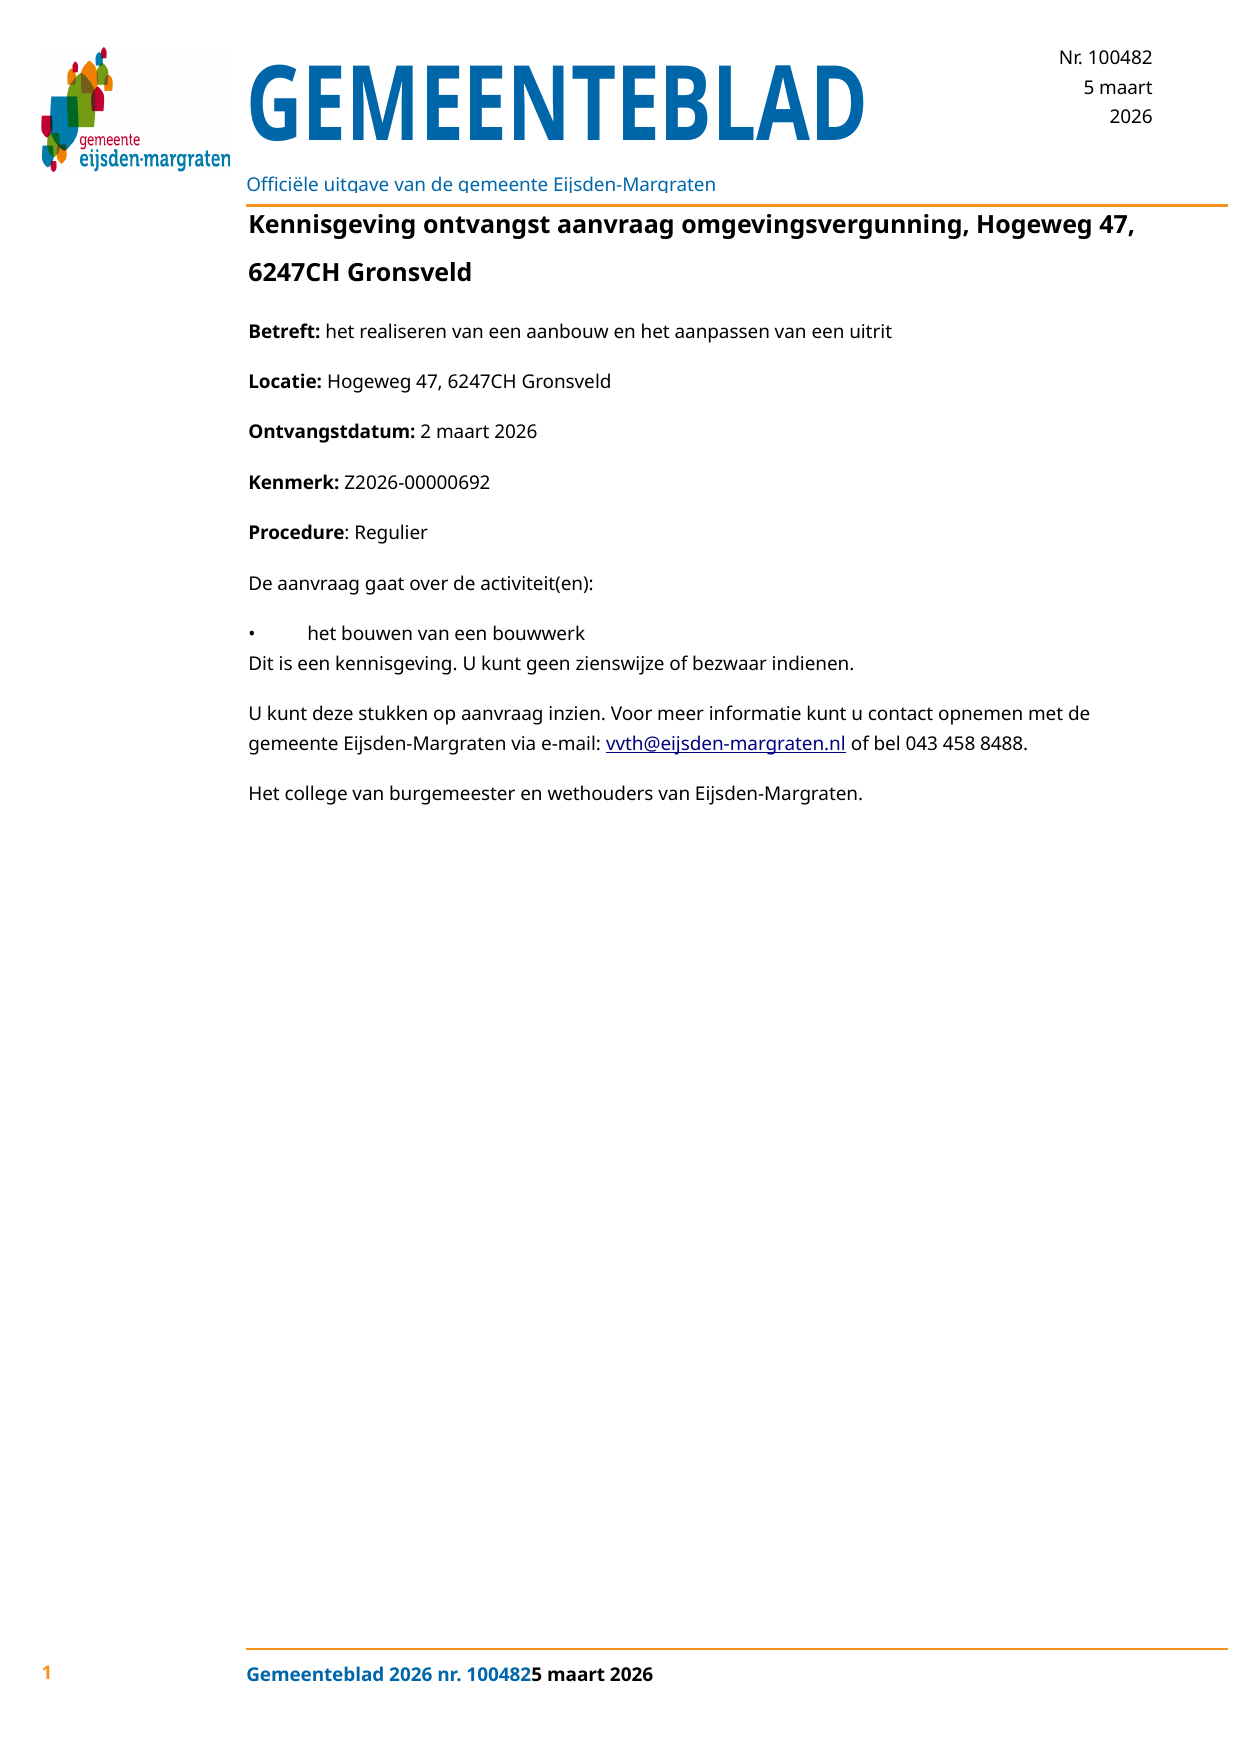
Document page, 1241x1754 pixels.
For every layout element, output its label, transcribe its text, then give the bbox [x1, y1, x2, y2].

text Betreft: het realiseren van een aanbouw en het aanpassen van een uitrit [248, 318, 1152, 344]
list het bouwen van een bouwwerk [248, 620, 1152, 646]
text De aanvraag gaat over de activiteit(en): [248, 570, 1152, 596]
text Dit is een kennisgeving. U kunt geen zienswijze of bezwaar indienen. [248, 650, 1152, 676]
text Kennisgeving ontvangst aanvraag omgevingsvergunning, Hogeweg 47, 6247CH Gronsveld [248, 207, 1152, 288]
text Het college van burgemeester en wethouders van Eijsden-Margraten. [248, 780, 1152, 806]
text Kenmerk: Z2026-00000692 [248, 469, 1152, 495]
text Procedure: Regulier [248, 519, 1152, 545]
text Locatie: Hogeweg 47, 6247CH Gronsveld [248, 368, 1152, 394]
text Ontvangstdatum: 2 maart 2026 [248, 419, 1152, 444]
picture [41, 47, 231, 172]
text U kunt deze stukken op aanvraag inzien. Voor meer informatie kunt u contact opnemen met de gemeente Eijsden-Margraten via e-mail: vvth@eijsden-margraten.nl of bel 043 458 8488. [248, 700, 1152, 756]
